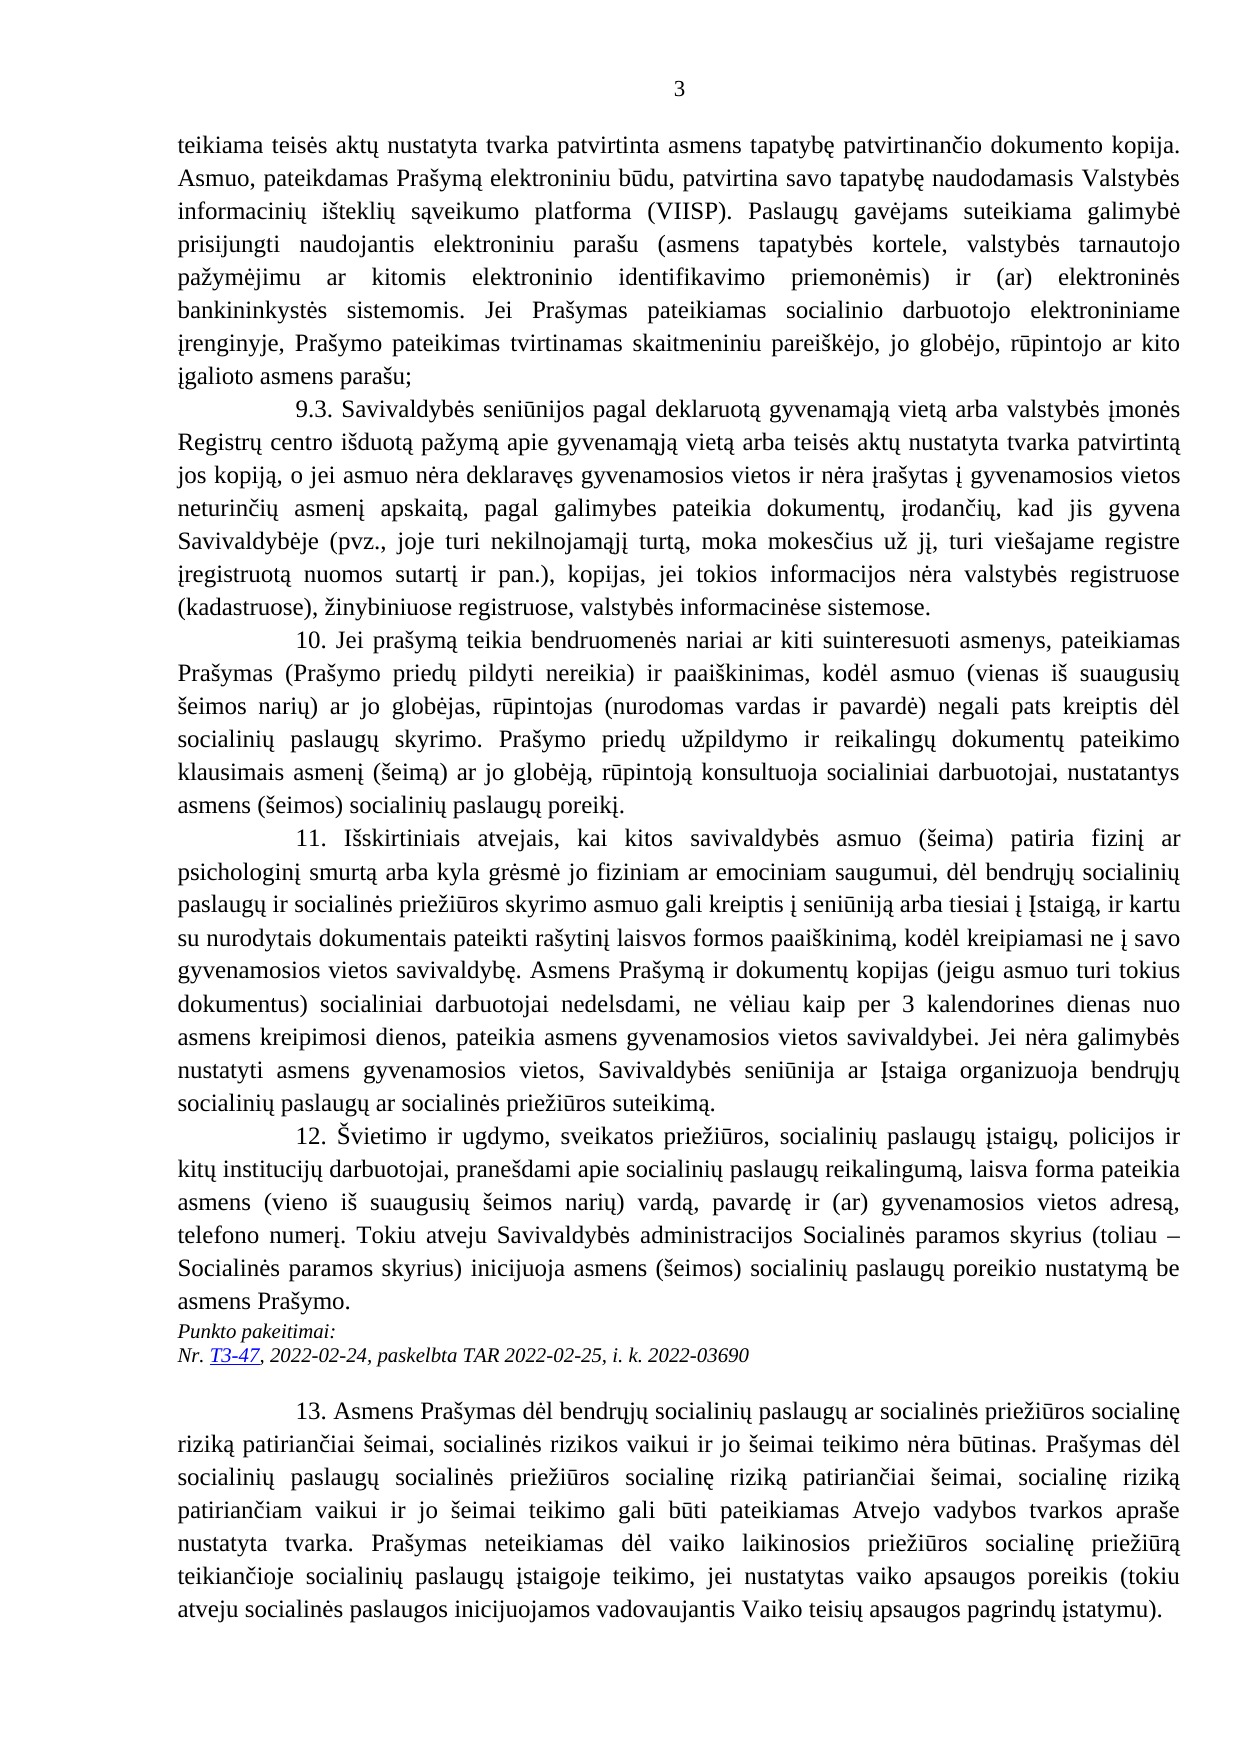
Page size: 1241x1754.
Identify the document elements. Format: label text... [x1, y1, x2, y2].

text 13. Asmens Prašymas dėl bendrųjų socialinių paslaugų ar socialinės priežiūros socialinę riziką patiriančiai šeimai, socialinės rizikos vaikui ir jo šeimai teikimo nėra būtinas. Prašymas dėl socialinių paslaugų socialinės priežiūros socialinę riziką patiriančiai šeimai, socialinę riziką patiriančiam vaikui ir jo šeimai teikimo gali būti pateikiamas Atvejo vadybos tvarkos apraše nustatyta tvarka. Prašymas neteikiamas dėl vaiko laikinosios priežiūros socialinę priežiūrą teikiančioje socialinių paslaugų įstaigoje teikimo, jei nustatytas vaiko apsaugos poreikis (tokiu atveju socialinės paslaugos inicijuojamos vadovaujantis Vaiko teisių apsaugos pagrindų įstatymu). [177, 1396, 1181, 1623]
text 11. Išskirtiniais atvejais, kai kitos savivaldybės asmuo (šeima) patiria fizinį ar psichologinį smurtą arba kyla grėsmė jo fiziniam ar emociniam saugumui, dėl bendrųjų socialinių paslaugų ir socialinės priežiūros skyrimo asmuo gali kreiptis į seniūniją arba tiesiai į Įstaigą, ir kartu su nurodytais dokumentais pateikti rašytinį laisvos formos paaiškinimą, kodėl kreipiamasi ne į savo gyvenamosios vietos savivaldybę. Asmens Prašymą ir dokumentų kopijas (jeigu asmuo turi tokius dokumentus) socialiniai darbuotojai nedelsdami, ne vėliau kaip per 3 kalendorines dienas nuo asmens kreipimosi dienos, pateikia asmens gyvenamosios vietos savivaldybei. Jei nėra galimybės nustatyti asmens gyvenamosios vietos, Savivaldybės seniūnija ar Įstaiga organizuoja bendrųjų socialinių paslaugų ar socialinės priežiūros suteikimą. [177, 823, 1181, 1116]
text 10. Jei prašymą teikia bendruomenės nariai ar kiti suinteresuoti asmenys, pateikiamas Prašymas (Prašymo priedų pildyti nereikia) ir paaiškinimas, kodėl asmuo (vienas iš suaugusių šeimos narių) ar jo globėjas, rūpintojas (nurodomas vardas ir pavardė) negali pats kreiptis dėl socialinių paslaugų skyrimo. Prašymo priedų užpildymo ir reikalingų dokumentų pateikimo klausimais asmenį (šeimą) ar jo globėją, rūpintoją konsultuoja socialiniai darbuotojai, nustatantys asmens (šeimos) socialinių paslaugų poreikį. [177, 625, 1181, 819]
text Punkto pakeitimai: [177, 1319, 1181, 1343]
text Nr. T3-47, 2022-02-24, paskelbta TAR 2022-02-25, i. k. 2022-03690 [177, 1343, 1181, 1367]
text 9.3. Savivaldybės seniūnijos pagal deklaruotą gyvenamąją vietą arba valstybės įmonės Registrų centro išduotą pažymą apie gyvenamąją vietą arba teisės aktų nustatyta tvarka patvirtintą jos kopiją, o jei asmuo nėra deklaravęs gyvenamosios vietos ir nėra įrašytas į gyvenamosios vietos neturinčių asmenį apskaitą, pagal galimybes pateikia dokumentų, įrodančių, kad jis gyvena Savivaldybėje (pvz., joje turi nekilnojamąjį turtą, moka mokesčius už jį, turi viešajame registre įregistruotą nuomos sutartį ir pan.), kopijas, jei tokios informacijos nėra valstybės registruose (kadastruose), žinybiniuose registruose, valstybės informacinėse sistemose. [177, 394, 1181, 621]
text teikiama teisės aktų nustatyta tvarka patvirtinta asmens tapatybę patvirtinančio dokumento kopija. Asmuo, pateikdamas Prašymą elektroniniu būdu, patvirtina savo tapatybę naudodamasis Valstybės informacinių išteklių sąveikumo platforma (VIISP). Paslaugų gavėjams suteikiama galimybė prisijungti naudojantis elektroniniu parašu (asmens tapatybės kortele, valstybės tarnautojo pažymėjimu ar kitomis elektroninio identifikavimo priemonėmis) ir (ar) elektroninės bankininkystės sistemomis. Jei Prašymas pateikiamas socialinio darbuotojo elektroniniame įrenginyje, Prašymo pateikimas tvirtinamas skaitmeniniu pareiškėjo, jo globėjo, rūpintojo ar kito įgalioto asmens parašu; [177, 130, 1181, 390]
text 12. Švietimo ir ugdymo, sveikatos priežiūros, socialinių paslaugų įstaigų, policijos ir kitų institucijų darbuotojai, pranešdami apie socialinių paslaugų reikalingumą, laisva forma pateikia asmens (vieno iš suaugusių šeimos narių) vardą, pavardę ir (ar) gyvenamosios vietos adresą, telefono numerį. Tokiu atveju Savivaldybės administracijos Socialinės paramos skyrius (toliau – Socialinės paramos skyrius) inicijuoja asmens (šeimos) socialinių paslaugų poreikio nustatymą be asmens Prašymo. [177, 1121, 1181, 1314]
